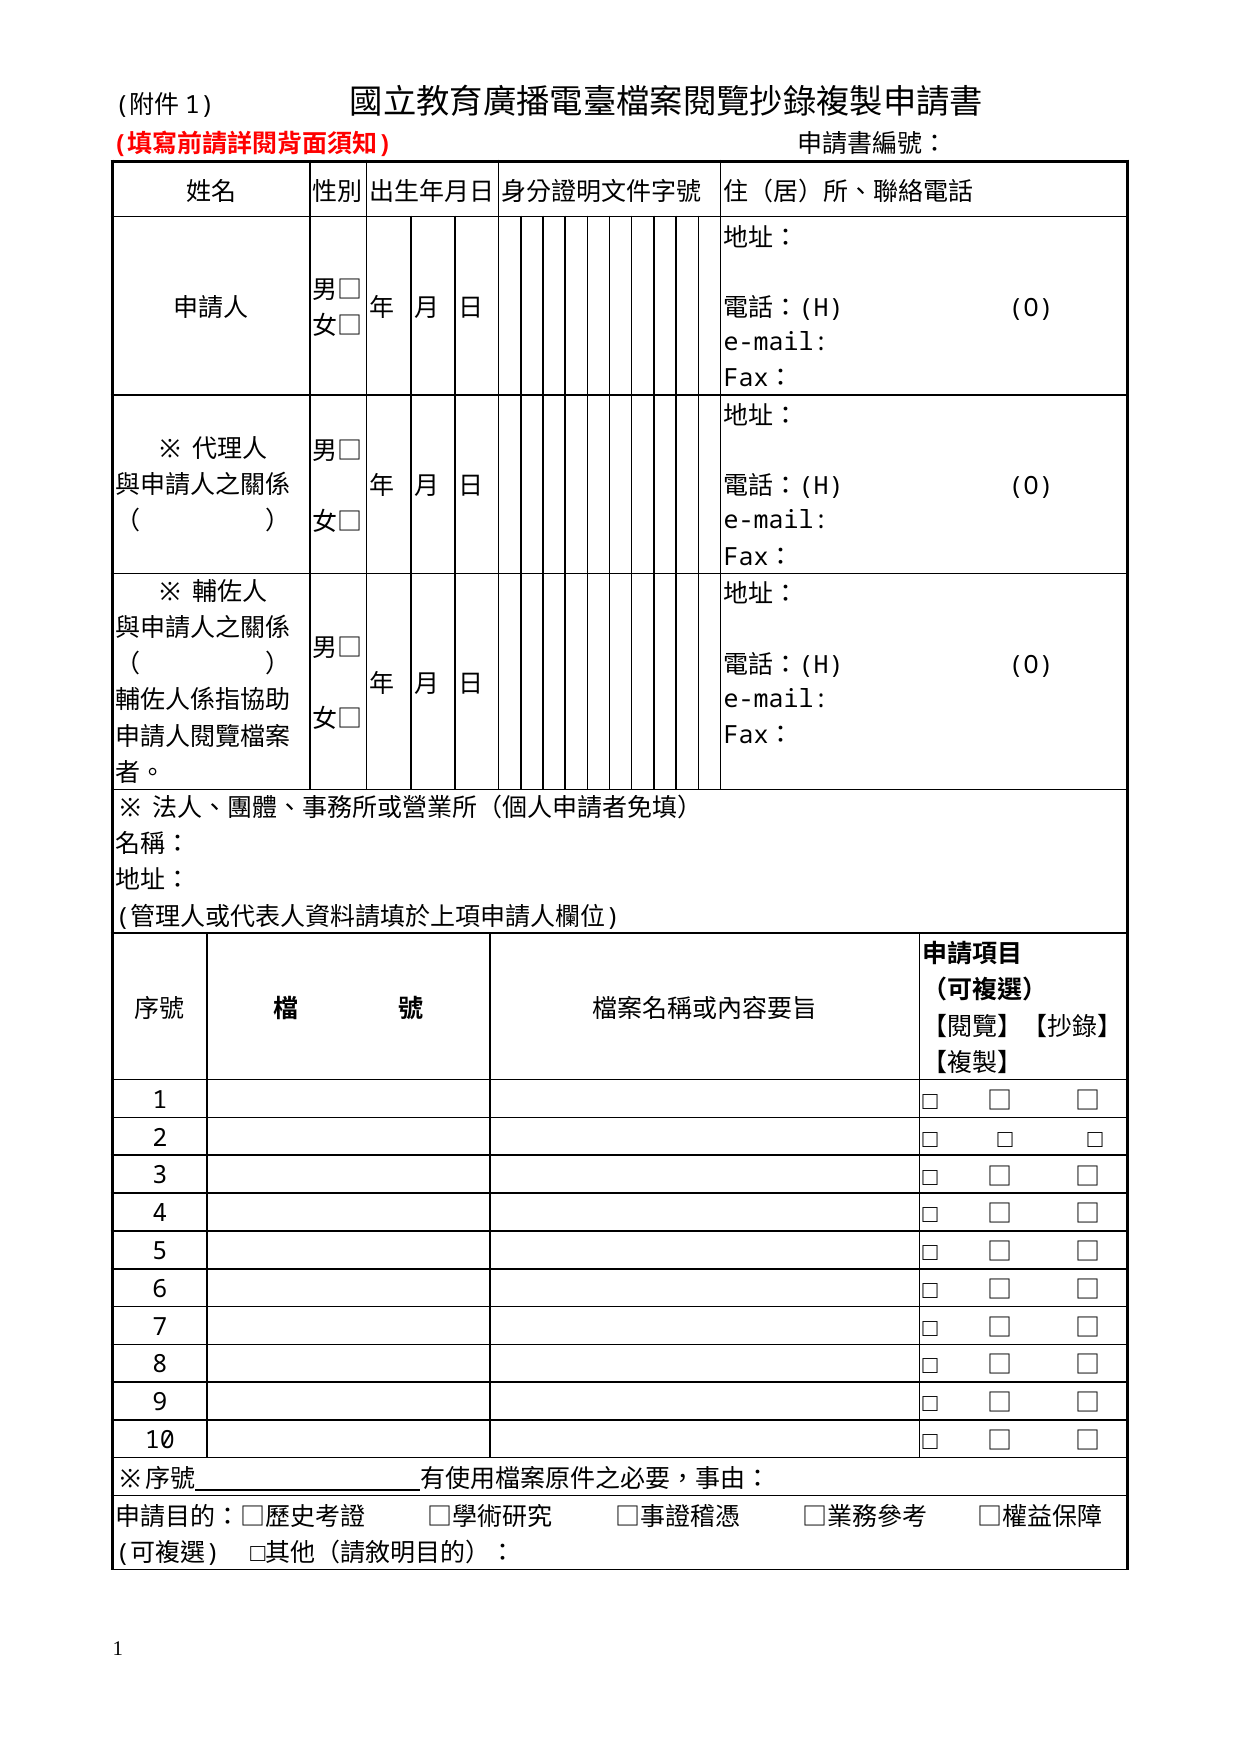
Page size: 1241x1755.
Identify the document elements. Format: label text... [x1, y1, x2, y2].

table_cell 10 [114, 1421, 206, 1457]
table_cell [208, 1194, 489, 1230]
table_cell [610, 574, 631, 788]
table_cell [588, 574, 609, 788]
table_cell [522, 217, 542, 394]
table_cell [491, 1270, 919, 1306]
text (填寫前請詳閱背面須知) 申請書編號： [112, 123, 1128, 159]
table_cell [499, 217, 520, 394]
table_cell [677, 217, 698, 394]
table_cell [491, 1080, 919, 1117]
table_header 出生年月日 [367, 163, 498, 216]
table_cell 申請項目 （可複選） 【閱覽】【抄錄】 【複製】 [920, 934, 1126, 1079]
table_cell 3 [114, 1156, 206, 1192]
table_cell □ □ □ [920, 1232, 1126, 1268]
table_cell [699, 574, 720, 788]
table_cell 男□ 女□ [311, 396, 366, 572]
table_cell [491, 1194, 919, 1230]
table_cell [632, 574, 653, 788]
table_header 住（居）所、聯絡電話 [721, 163, 1126, 216]
table_header 身分證明文件字號 [499, 163, 720, 216]
table_cell [208, 1080, 489, 1117]
table_cell 日 [456, 574, 498, 788]
table_cell □ □ □ [920, 1080, 1126, 1117]
table_cell [566, 396, 587, 572]
table_cell 地址： 電話：(H) (O) e-mail: Fax： [721, 396, 1126, 572]
table_cell 月 [412, 574, 454, 788]
table_cell 月 [412, 396, 454, 572]
table_cell 序號 [114, 934, 206, 1079]
table_cell [522, 574, 542, 788]
table_cell □ □ □ [920, 1194, 1126, 1230]
table_header 性別 [311, 163, 366, 216]
table_cell 檔案名稱或內容要旨 [491, 934, 919, 1079]
table_cell [544, 574, 564, 788]
table_cell [491, 1383, 919, 1419]
table_header 姓名 [114, 163, 309, 216]
table_cell 日 [456, 217, 498, 394]
table_cell 代理人 與申請人之關係 （ ） [114, 396, 309, 572]
table_cell [588, 217, 609, 394]
table_cell [208, 1156, 489, 1192]
table_cell □ □ □ [920, 1421, 1126, 1457]
table_cell 男□ 女□ [311, 217, 366, 394]
table_cell 9 [114, 1383, 206, 1419]
table_cell [491, 1421, 919, 1457]
table_cell □ □ □ [920, 1118, 1126, 1154]
table_cell [208, 1118, 489, 1154]
table_cell [208, 1421, 489, 1457]
table_cell ※序號 有使用檔案原件之必要，事由： [114, 1458, 1126, 1495]
table_cell 男□ 女□ [311, 574, 366, 788]
table_cell [632, 217, 653, 394]
table_cell [655, 396, 675, 572]
table_cell [522, 396, 542, 572]
table_cell □ □ □ [920, 1345, 1126, 1381]
table_cell 檔 號 [208, 934, 489, 1079]
table_cell [566, 574, 587, 788]
table_cell 申請人 [114, 217, 309, 394]
text (附件1) 國立教育廣播電臺檔案閱覽抄錄複製申請書 [112, 75, 1128, 123]
table_cell 5 [114, 1232, 206, 1268]
table_cell 日 [456, 396, 498, 572]
table_cell 年 [367, 574, 410, 788]
table_cell [208, 1345, 489, 1381]
table_cell [544, 396, 564, 572]
table_cell 月 [412, 217, 454, 394]
table_cell [610, 396, 631, 572]
table_cell [566, 217, 587, 394]
table_cell [208, 1307, 489, 1343]
table_cell □ □ □ [920, 1383, 1126, 1419]
table_cell [677, 396, 698, 572]
table_cell 法人、團體、事務所或營業所（個人申請者免填） 名稱： 地址： (管理人或代表人資料請填於上項申請人欄位) [114, 790, 1126, 932]
table_cell 1 [114, 1080, 206, 1117]
table_cell 4 [114, 1194, 206, 1230]
table_cell □ □ □ [920, 1307, 1126, 1343]
table_cell [610, 217, 631, 394]
table_cell 地址： 電話：(H) (O) e-mail: Fax： [721, 574, 1126, 788]
table_cell [491, 1156, 919, 1192]
table_cell [699, 217, 720, 394]
table_cell 2 [114, 1118, 206, 1154]
table_cell [655, 217, 675, 394]
table_cell [208, 1383, 489, 1419]
table_cell 年 [367, 396, 410, 572]
table_cell 申請目的：□歷史考證 □學術研究 □事證稽憑 □業務參考 □權益保障 (可複選) □其他（請敘明目的）： [114, 1496, 1126, 1569]
table_cell [499, 574, 520, 788]
table_cell [491, 1118, 919, 1154]
table_cell 7 [114, 1307, 206, 1343]
table_cell [655, 574, 675, 788]
table_cell 輔佐人 與申請人之關係 （ ） 輔佐人係指協助申請人閱覽檔案者。 [114, 574, 309, 788]
table_cell □ □ □ [920, 1156, 1126, 1192]
table_cell [491, 1232, 919, 1268]
table_cell [491, 1345, 919, 1381]
table_cell [588, 396, 609, 572]
table_cell [208, 1270, 489, 1306]
table_cell 6 [114, 1270, 206, 1306]
table_cell 地址： 電話：(H) (O) e-mail: Fax： [721, 217, 1126, 394]
table_cell [208, 1232, 489, 1268]
table_cell [544, 217, 564, 394]
table_cell 8 [114, 1345, 206, 1381]
table_cell [677, 574, 698, 788]
table_cell [491, 1307, 919, 1343]
table_cell [699, 396, 720, 572]
table_cell 年 [367, 217, 410, 394]
table_cell [632, 396, 653, 572]
table_cell □ □ □ [920, 1270, 1126, 1306]
table_cell [499, 396, 520, 572]
